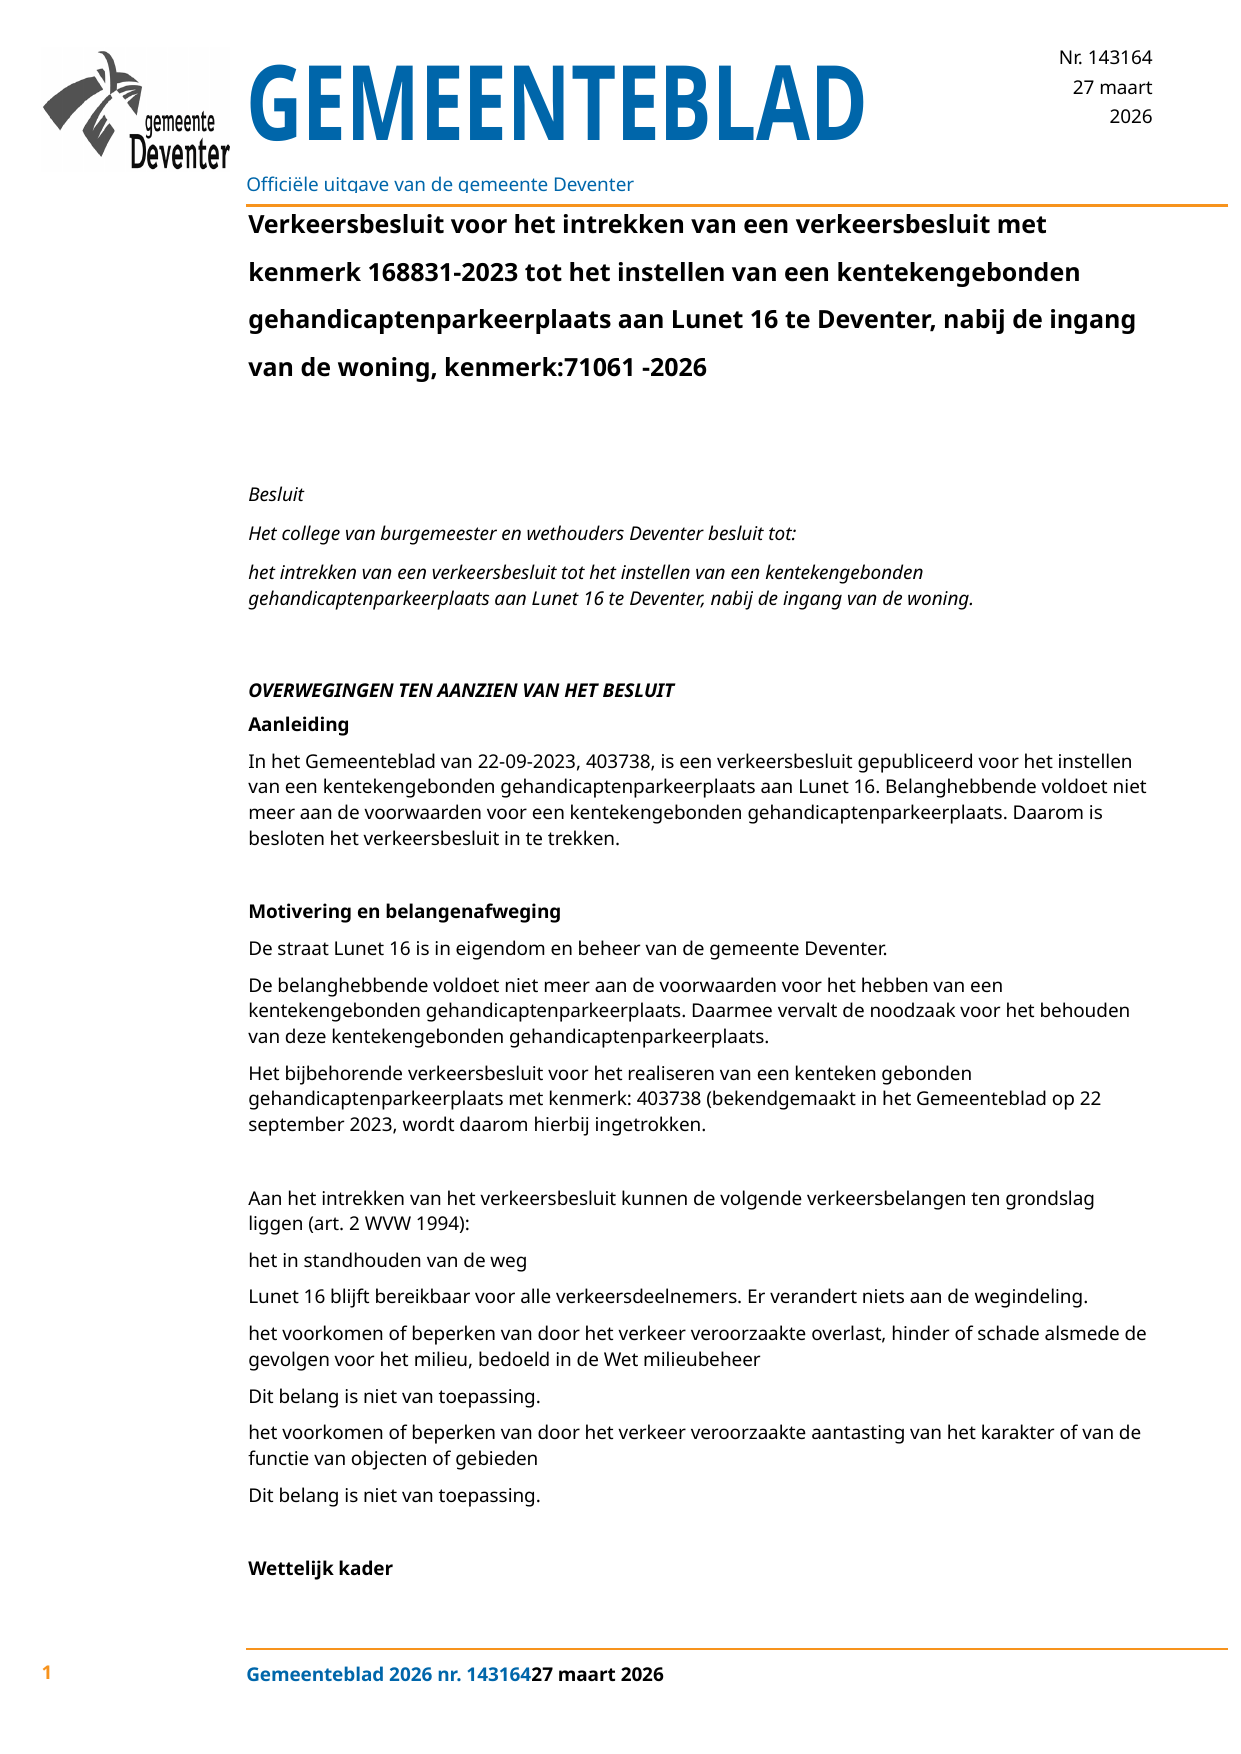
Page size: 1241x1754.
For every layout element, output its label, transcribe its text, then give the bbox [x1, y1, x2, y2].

text Besluit [248, 481, 1152, 507]
text Motivering en belangenafweging [248, 898, 1152, 924]
text Aanleiding [248, 711, 1152, 737]
picture [41, 47, 231, 172]
text Het college van burgemeester en wethouders Deventer besluit tot: [248, 520, 1152, 546]
text het voorkomen of beperken van door het verkeer veroorzaakte overlast, hinder of schade alsmede de gevolgen voor het milieu, bedoeld in de Wet milieubeheer [248, 1320, 1152, 1372]
text De belanghebbende voldoet niet meer aan de voorwaarden voor het hebben van een kentekengebonden gehandicaptenparkeerplaats. Daarmee vervalt de noodzaak voor het behouden van deze kentekengebonden gehandicaptenparkeerplaats. [248, 972, 1152, 1049]
text het intrekken van een verkeersbesluit tot het instellen van een kentekengebonden gehandicaptenparkeerplaats aan Lunet 16 te Deventer, nabij de ingang van de woning. [248, 559, 1152, 611]
text In het Gemeenteblad van 22-09-2023, 403738, is een verkeersbesluit gepubliceerd voor het instellen van een kentekengebonden gehandicaptenparkeerplaats aan Lunet 16. Belanghebbende voldoet niet meer aan de voorwaarden voor een kentekengebonden gehandicaptenparkeerplaats. Daarom is besloten het verkeersbesluit in te trekken. [248, 748, 1152, 851]
text Dit belang is niet van toepassing. [248, 1482, 1152, 1508]
text OVERWEGINGEN TEN AANZIEN VAN HET BESLUIT [248, 677, 1152, 703]
text het voorkomen of beperken van door het verkeer veroorzaakte aantasting van het karakter of van de functie van objecten of gebieden [248, 1419, 1152, 1471]
text De straat Lunet 16 is in eigendom en beheer van de gemeente Deventer. [248, 935, 1152, 961]
text Het bijbehorende verkeersbesluit voor het realiseren van een kenteken gebonden gehandicaptenparkeerplaats met kenmerk: 403738 (bekendgemaakt in het Gemeenteblad op 22 september 2023, wordt daarom hierbij ingetrokken. [248, 1060, 1152, 1137]
text Wettelijk kader [248, 1555, 1152, 1581]
text Aan het intrekken van het verkeersbesluit kunnen de volgende verkeersbelangen ten grondslag liggen (art. 2 WVW 1994): [248, 1185, 1152, 1236]
text het in standhouden van de weg [248, 1247, 1152, 1273]
text Dit belang is niet van toepassing. [248, 1383, 1152, 1408]
text Verkeersbesluit voor het intrekken van een verkeersbesluit met kenmerk 168831-2023 tot het instellen van een kentekengebonden gehandicaptenparkeerplaats aan Lunet 16 te Deventer, nabij de ingang van de woning, kenmerk:71061 -2026 [248, 207, 1152, 384]
text Lunet 16 blijft bereikbaar voor alle verkeersdeelnemers. Er verandert niets aan de wegindeling. [248, 1284, 1152, 1309]
